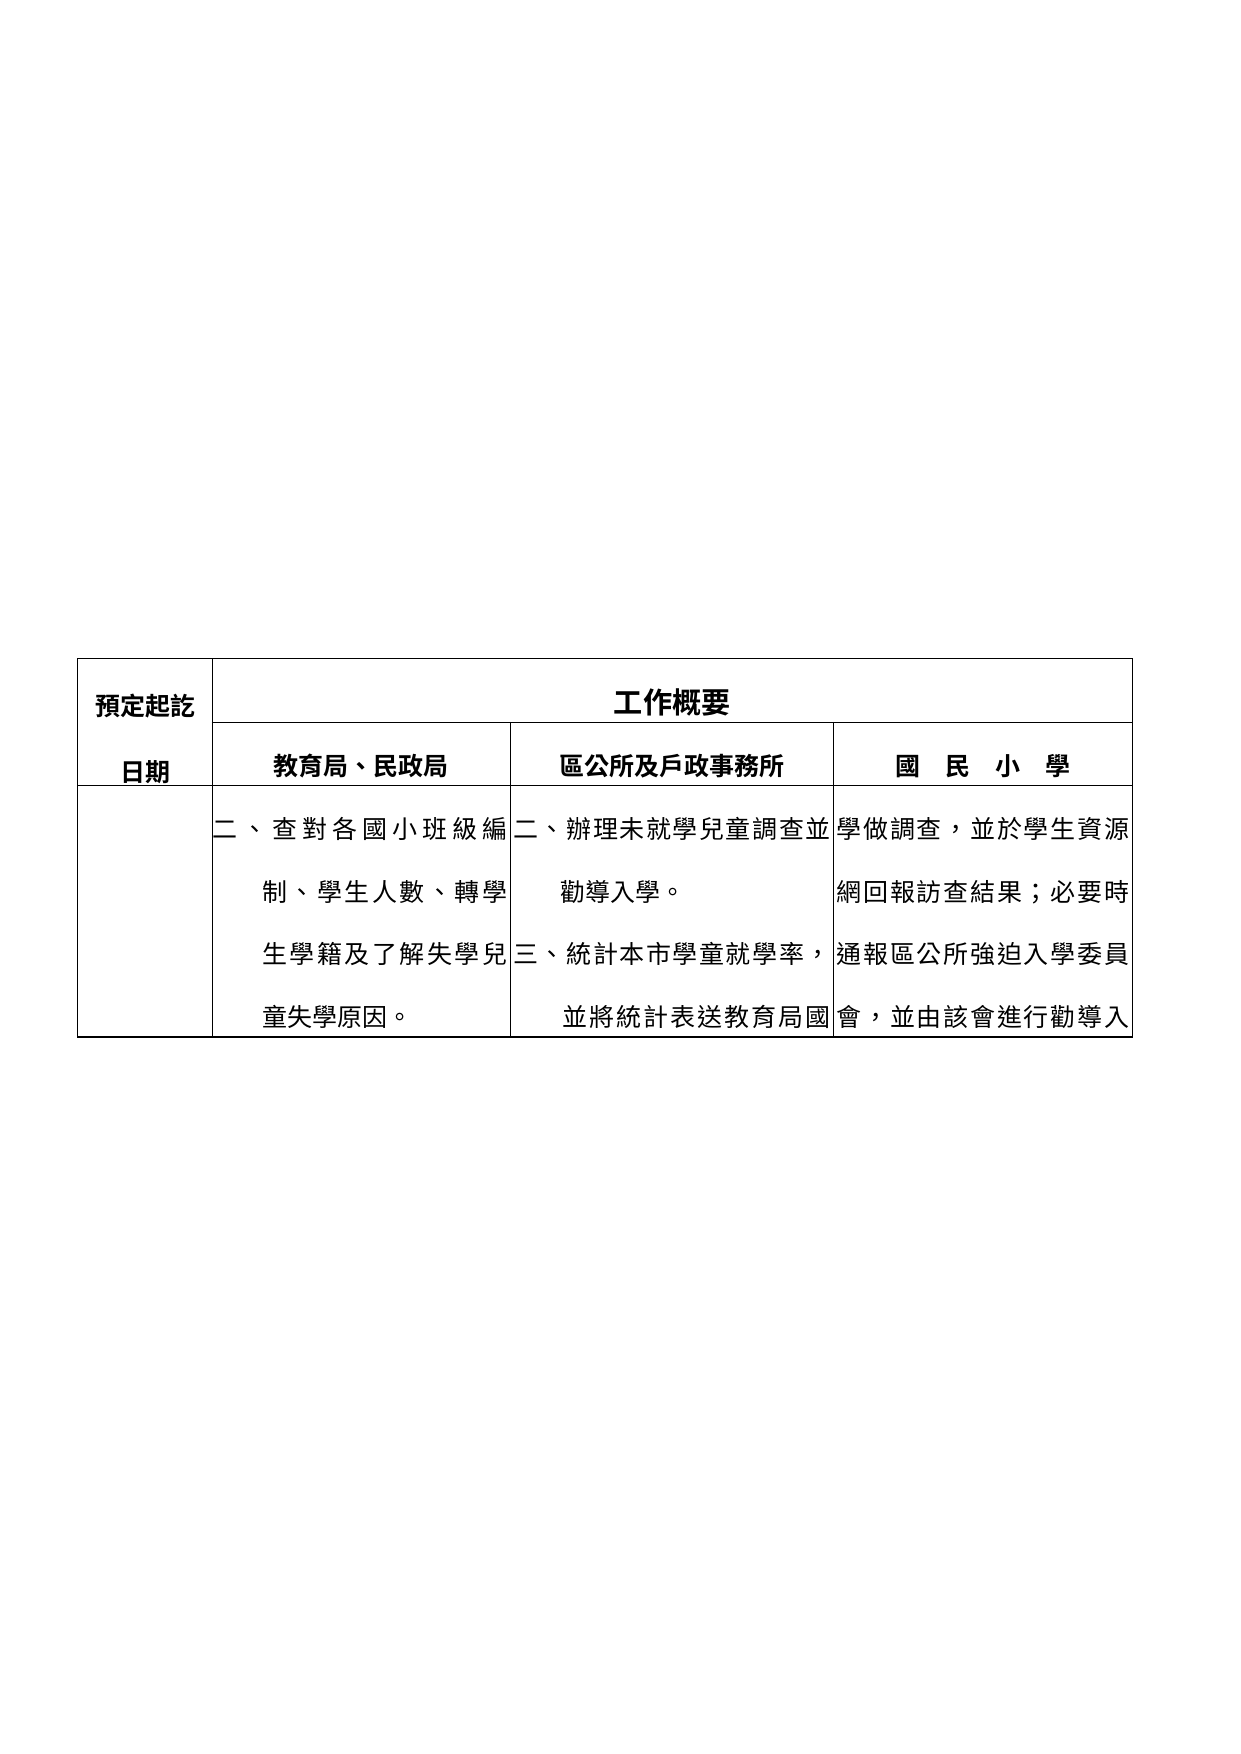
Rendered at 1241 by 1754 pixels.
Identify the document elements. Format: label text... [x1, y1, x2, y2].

table_cell 二、查對各國小班級編制、學生人數、轉學生學籍及了解失學兒童失學原因。 [213, 786, 510, 1036]
table_cell 教育局、民政局 [213, 723, 510, 785]
table_cell [78, 786, 212, 1036]
table_cell 二、辦理未就學兒童調查並勸導入學。 三、統計本市學童就學率，並將統計表送教育局國 [511, 786, 833, 1036]
table_cell 國 民 小 學 [834, 723, 1132, 785]
table_cell 區公所及戶政事務所 [511, 723, 833, 785]
table_cell 學做調查，並於學生資源網回報訪查結果；必要時通報區公所強迫入學委員會，並由該會進行勸導入 [834, 786, 1132, 1036]
table_header 預定起訖 日期 [78, 659, 212, 785]
table_header 工作概要 [213, 659, 1132, 722]
